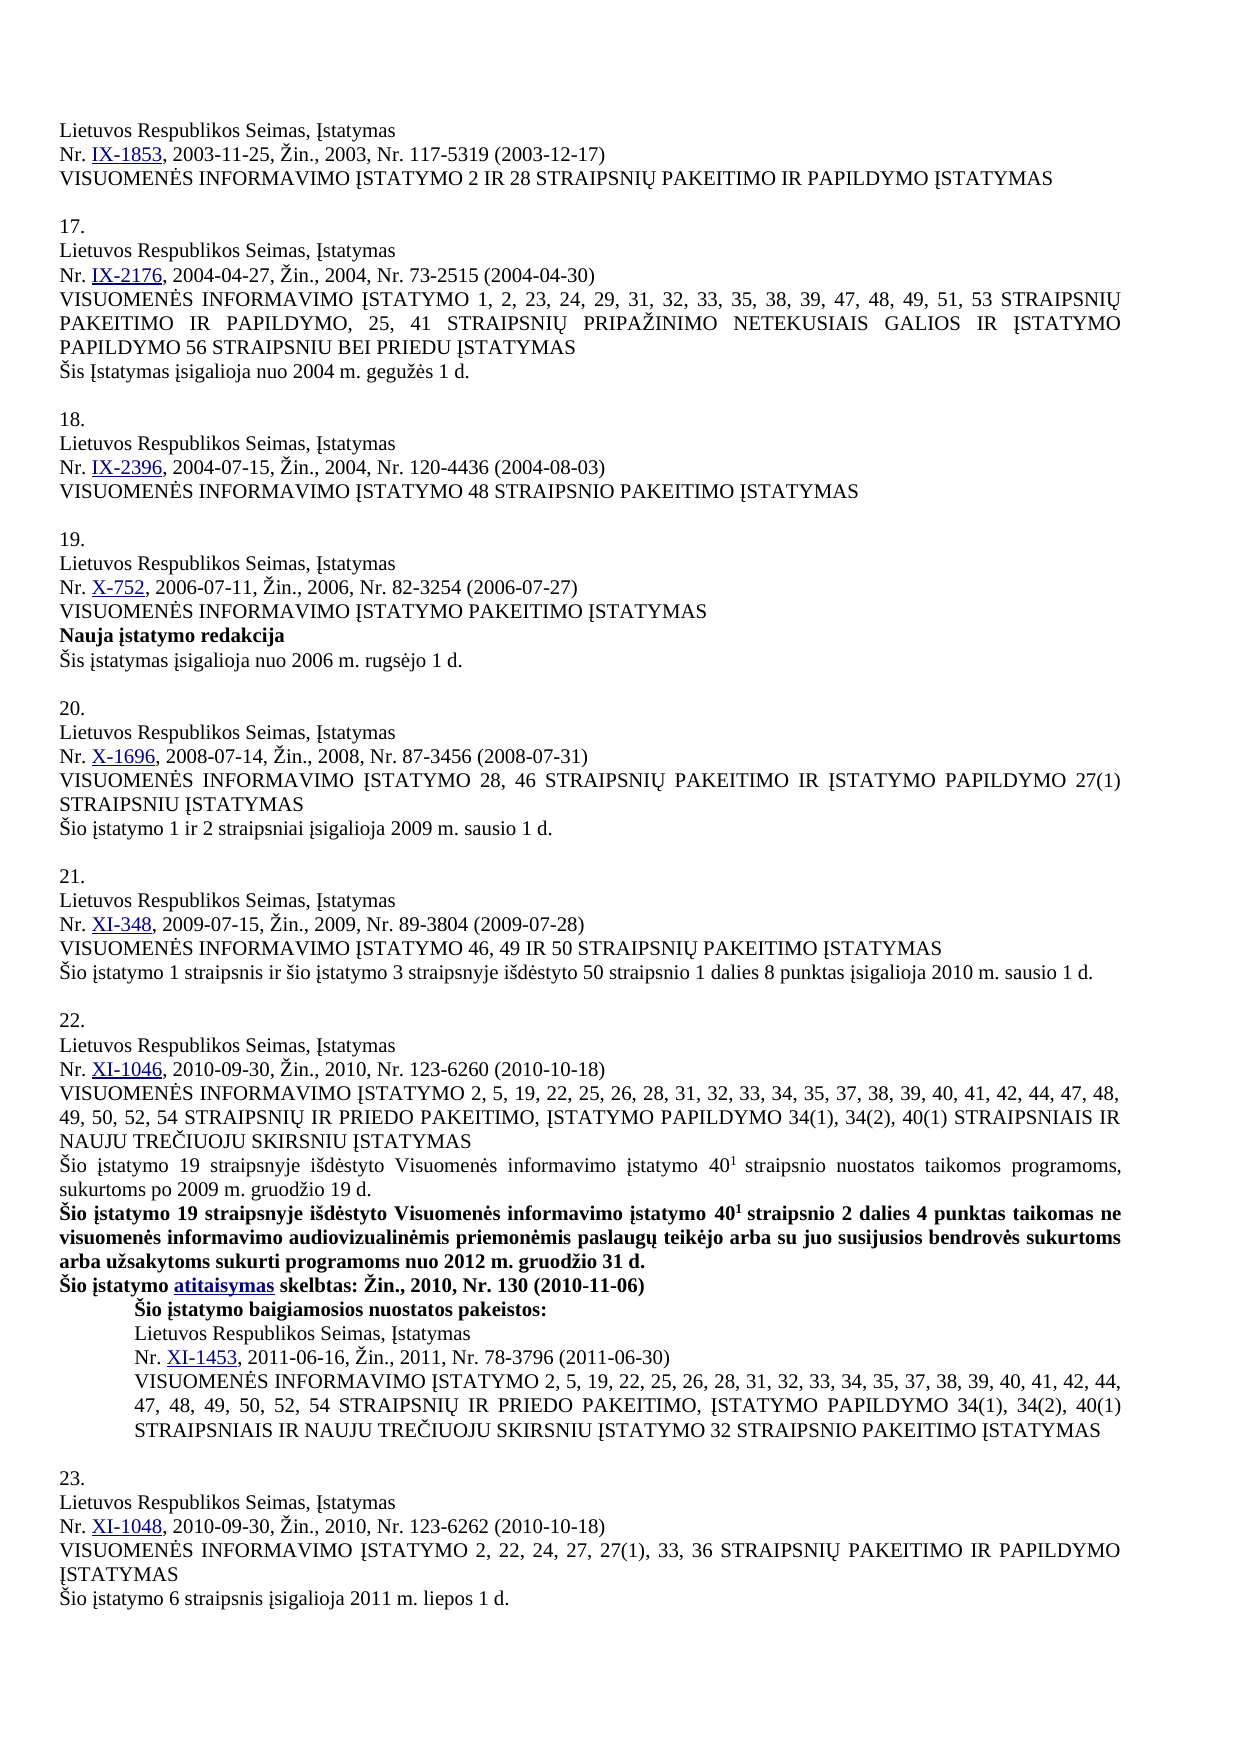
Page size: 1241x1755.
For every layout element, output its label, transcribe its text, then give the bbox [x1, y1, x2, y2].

text Šio įstatymo 19 straipsnyje išdėstyto Visuomenės informavimo įstatymo 401 straipsnio 2 dalies 4 punktas taikomas ne visuomenės informavimo audiovizualinėmis priemonėmis paslaugų teikėjo arba su juo susijusios bendrovės sukurtoms arba užsakytoms sukurti programoms nuo 2012 m. gruodžio 31 d. [59, 1201, 1122, 1273]
text Šio įstatymo 1 straipsnis ir šio įstatymo 3 straipsnyje išdėstyto 50 straipsnio 1 dalies 8 punktas įsigalioja 2010 m. sausio 1 d. [59, 960, 1122, 984]
text Lietuvos Respublikos Seimas, Įstatymas [59, 1490, 1122, 1514]
text Nr. XI-1453, 2011-06-16, Žin., 2011, Nr. 78-3796 (2011-06-30) [59, 1345, 1122, 1369]
text Lietuvos Respublikos Seimas, Įstatymas [59, 238, 1122, 262]
text VISUOMENĖS INFORMAVIMO ĮSTATYMO 2 IR 28 STRAIPSNIŲ PAKEITIMO IR PAPILDYMO ĮSTATYMAS [59, 166, 1122, 190]
text Šio įstatymo 6 straipsnis įsigalioja 2011 m. liepos 1 d. [59, 1586, 1122, 1610]
text 17. [59, 214, 1122, 238]
text Nr. X-1696, 2008-07-14, Žin., 2008, Nr. 87-3456 (2008-07-31) [59, 744, 1122, 768]
text 22. [59, 1008, 1122, 1032]
text 23. [59, 1466, 1122, 1490]
text Nr. IX-1853, 2003-11-25, Žin., 2003, Nr. 117-5319 (2003-12-17) [59, 142, 1122, 166]
text Lietuvos Respublikos Seimas, Įstatymas [59, 1321, 1122, 1345]
text Nr. X-752, 2006-07-11, Žin., 2006, Nr. 82-3254 (2006-07-27) [59, 575, 1122, 599]
text Lietuvos Respublikos Seimas, Įstatymas [59, 551, 1122, 575]
text VISUOMENĖS INFORMAVIMO ĮSTATYMO PAKEITIMO ĮSTATYMAS [59, 599, 1122, 623]
text Lietuvos Respublikos Seimas, Įstatymas [59, 1032, 1122, 1057]
text Lietuvos Respublikos Seimas, Įstatymas [59, 431, 1122, 455]
text Šio įstatymo 19 straipsnyje išdėstyto Visuomenės informavimo įstatymo 401 straipsnio nuostatos taikomos programoms, sukurtoms po 2009 m. gruodžio 19 d. [59, 1153, 1122, 1201]
text VISUOMENĖS INFORMAVIMO ĮSTATYMO 1, 2, 23, 24, 29, 31, 32, 33, 35, 38, 39, 47, 48, 49, 51, 53 STRAIPSNIŲ PAKEITIMO IR PAPILDYMO, 25, 41 STRAIPSNIŲ PRIPAŽINIMO NETEKUSIAIS GALIOS IR ĮSTATYMO PAPILDYMO 56 STRAIPSNIU BEI PRIEDU ĮSTATYMAS [59, 287, 1122, 359]
text 19. [59, 527, 1122, 551]
text Nr. IX-2176, 2004-04-27, Žin., 2004, Nr. 73-2515 (2004-04-30) [59, 262, 1122, 287]
text Nr. IX-2396, 2004-07-15, Žin., 2004, Nr. 120-4436 (2004-08-03) [59, 455, 1122, 479]
text Lietuvos Respublikos Seimas, Įstatymas [59, 118, 1122, 142]
text Šio įstatymo baigiamosios nuostatos pakeistos: [59, 1297, 1122, 1321]
text VISUOMENĖS INFORMAVIMO ĮSTATYMO 28, 46 STRAIPSNIŲ PAKEITIMO IR ĮSTATYMO PAPILDYMO 27(1) STRAIPSNIU ĮSTATYMAS [59, 768, 1122, 816]
text VISUOMENĖS INFORMAVIMO ĮSTATYMO 2, 5, 19, 22, 25, 26, 28, 31, 32, 33, 34, 35, 37, 38, 39, 40, 41, 42, 44, 47, 48, 49, 50, 52, 54 STRAIPSNIŲ IR PRIEDO PAKEITIMO, ĮSTATYMO PAPILDYMO 34(1), 34(2), 40(1) STRAIPSNIAIS IR NAUJU TREČIUOJU SKIRSNIU ĮSTATYMO 32 STRAIPSNIO PAKEITIMO ĮSTATYMAS [134, 1369, 1122, 1442]
text Šio įstatymo 1 ir 2 straipsniai įsigalioja 2009 m. sausio 1 d. [59, 816, 1122, 840]
text Šis Įstatymas įsigalioja nuo 2004 m. gegužės 1 d. [59, 359, 1122, 383]
text Šis įstatymas įsigalioja nuo 2006 m. rugsėjo 1 d. [59, 647, 1122, 672]
text Nr. XI-1048, 2010-09-30, Žin., 2010, Nr. 123-6262 (2010-10-18) [59, 1514, 1122, 1538]
text 20. [59, 696, 1122, 720]
text Lietuvos Respublikos Seimas, Įstatymas [59, 720, 1122, 744]
text Nauja įstatymo redakcija [59, 623, 1122, 647]
text 18. [59, 407, 1122, 431]
text Nr. XI-348, 2009-07-15, Žin., 2009, Nr. 89-3804 (2009-07-28) [59, 912, 1122, 936]
text VISUOMENĖS INFORMAVIMO ĮSTATYMO 46, 49 IR 50 STRAIPSNIŲ PAKEITIMO ĮSTATYMAS [59, 936, 1122, 960]
text Lietuvos Respublikos Seimas, Įstatymas [59, 888, 1122, 912]
text Nr. XI-1046, 2010-09-30, Žin., 2010, Nr. 123-6260 (2010-10-18) [59, 1057, 1122, 1081]
text VISUOMENĖS INFORMAVIMO ĮSTATYMO 48 STRAIPSNIO PAKEITIMO ĮSTATYMAS [59, 479, 1122, 503]
text Šio įstatymo atitaisymas skelbtas: Žin., 2010, Nr. 130 (2010-11-06) [59, 1273, 1122, 1297]
text VISUOMENĖS INFORMAVIMO ĮSTATYMO 2, 22, 24, 27, 27(1), 33, 36 STRAIPSNIŲ PAKEITIMO IR PAPILDYMO ĮSTATYMAS [59, 1538, 1122, 1586]
text 21. [59, 864, 1122, 888]
text VISUOMENĖS INFORMAVIMO ĮSTATYMO 2, 5, 19, 22, 25, 26, 28, 31, 32, 33, 34, 35, 37, 38, 39, 40, 41, 42, 44, 47, 48, 49, 50, 52, 54 STRAIPSNIŲ IR PRIEDO PAKEITIMO, ĮSTATYMO PAPILDYMO 34(1), 34(2), 40(1) STRAIPSNIAIS IR NAUJU TREČIUOJU SKIRSNIU ĮSTATYMAS [59, 1081, 1122, 1153]
